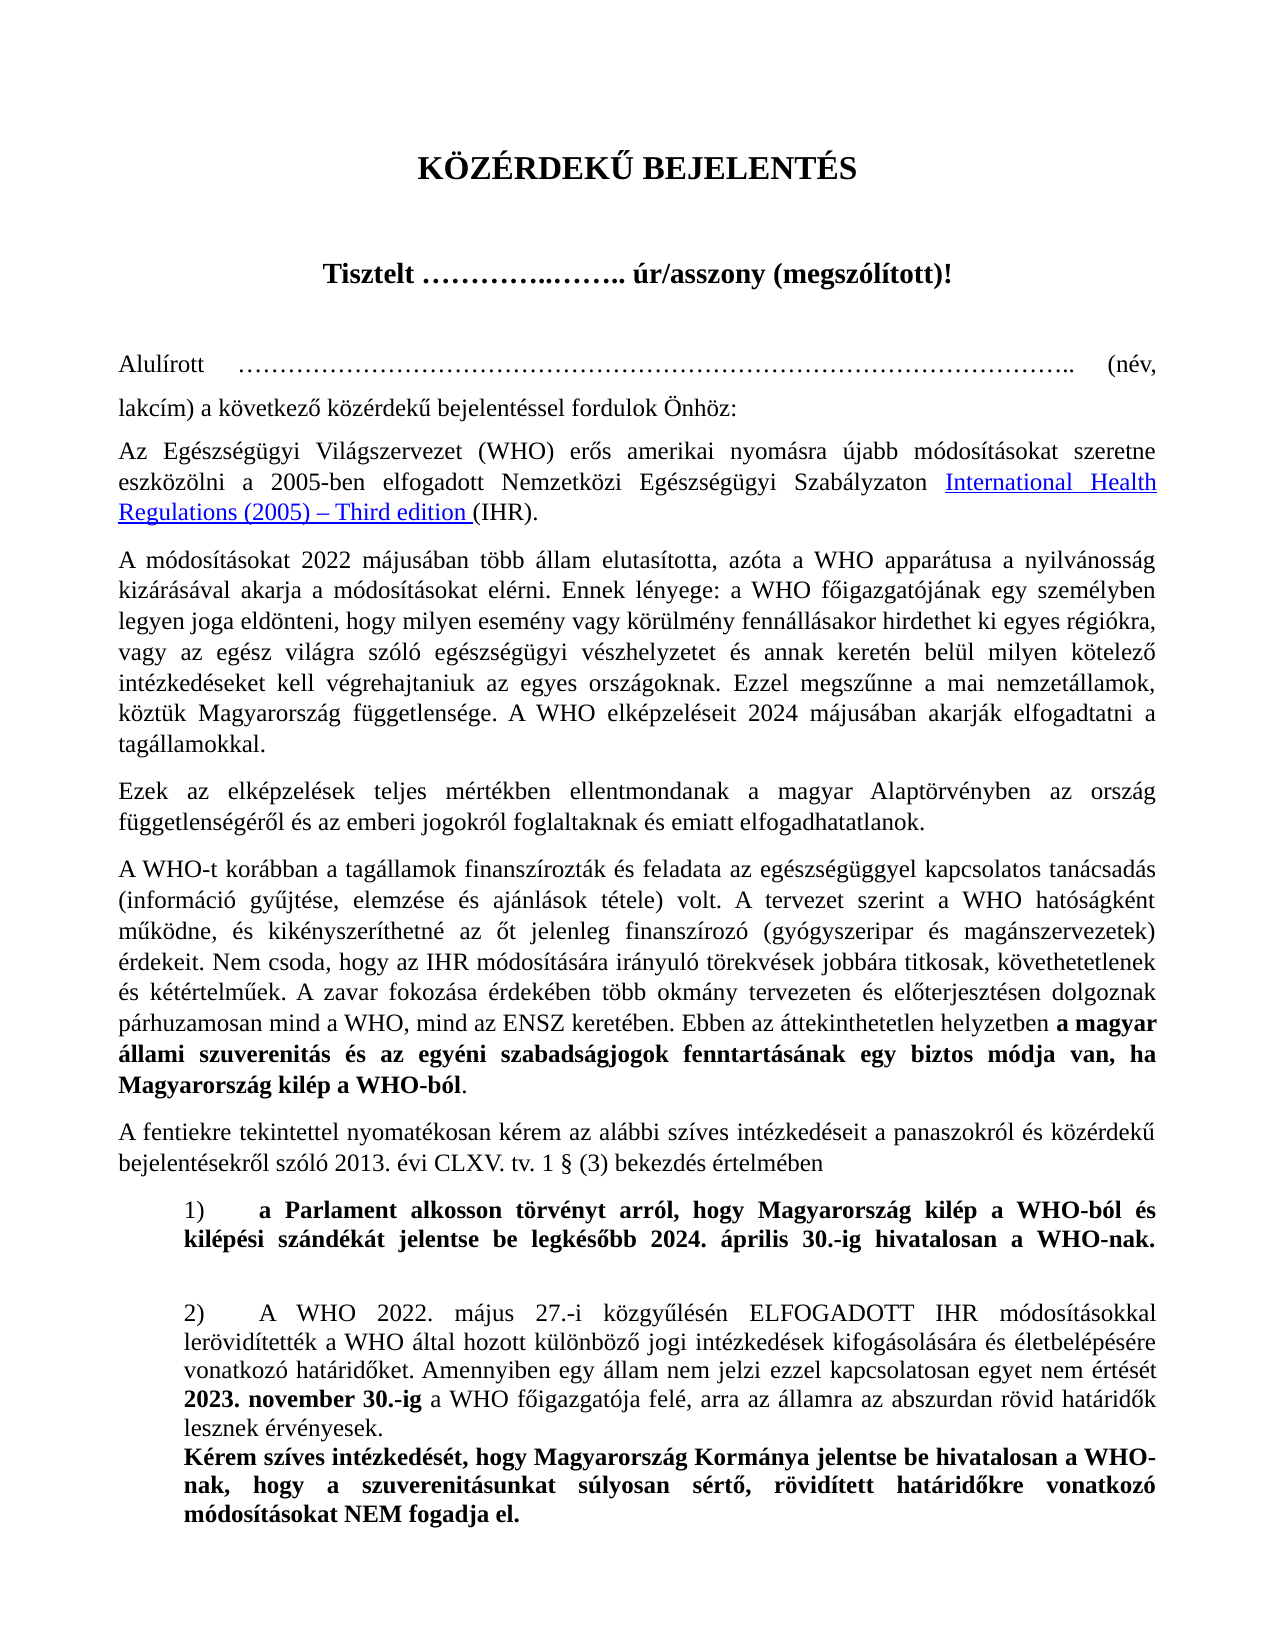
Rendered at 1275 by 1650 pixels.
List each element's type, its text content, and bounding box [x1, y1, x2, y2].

text Alulírott ……………………………………………………………………………………….. (név, lakcím) a következő közérdekű bejelentéssel fordulok Önhöz: [118, 349, 1157, 421]
text A módosításokat 2022 májusában több állam elutasította, azóta a WHO apparátusa a nyilvánosság kizárásával akarja a módosításokat elérni. Ennek lényege: a WHO főigazgatójának egy személyben legyen joga eldönteni, hogy milyen esemény vagy körülmény fennállásakor hirdethet ki egyes régiókra, vagy az egész világra szóló egészségügyi vészhelyzetet és annak keretén belül milyen kötelező intézkedéseket kell végrehajtaniuk az egyes országoknak. Ezzel megszűnne a mai nemzetállamok, köztük Magyarország függetlensége. A WHO elképzeléseit 2024 májusában akarják elfogadtatni a tagállamokkal. [118, 545, 1157, 758]
text Ezek az elképzelések teljes mértékben ellentmondanak a magyar Alaptörvényben az ország függetlenségéről és az emberi jogokról foglaltaknak és emiatt elfogadhatatlanok. [118, 776, 1157, 836]
text KÖZÉRDEKŰ BEJELENTÉS [118, 148, 1157, 187]
text Az Egészségügyi Világszervezet (WHO) erős amerikai nyomásra újabb módosításokat szeretne eszközölni a 2005-ben elfogadott Nemzetközi Egészségügyi Szabályzaton International Health Regulations (2005) – Third edition (IHR). [118, 436, 1157, 526]
text A WHO-t korábban a tagállamok finanszírozták és feladata az egészségüggyel kapcsolatos tanácsadás (információ gyűjtése, elemzése és ajánlások tétele) volt. A tervezet szerint a WHO hatóságként működne, és kikényszeríthetné az őt jelenleg finanszírozó (gyógyszeripar és magánszervezetek) érdekeit. Nem csoda, hogy az IHR módosítására irányuló törekvések jobbára titkosak, követhetetlenek és kétértelműek. A zavar fokozása érdekében több okmány tervezeten és előterjesztésen dolgoznak párhuzamosan mind a WHO, mind az ENSZ keretében. Ebben az áttekinthetetlen helyzetben a magyar állami szuverenitás és az egyéni szabadságjogok fenntartásának egy biztos módja van, ha Magyarország kilép a WHO-ból. [118, 854, 1157, 1098]
text A fentiekre tekintettel nyomatékosan kérem az alábbi szíves intézkedéseit a panaszokról és közérdekű bejelentésekről szóló 2013. évi CLXV. tv. 1 § (3) bekezdés értelmében [118, 1117, 1157, 1177]
list a Parlament alkosson törvényt arról, hogy Magyarország kilép a WHO-ból és kilépési szándékát jelentse be legkésőbb 2024. április 30.-ig hivatalosan a WHO-nak. [184, 1195, 1157, 1281]
list A WHO 2022. május 27.-i közgyűlésén ELFOGADOTT IHR módosításokkal lerövidítették a WHO által hozott különböző jogi intézkedések kifogásolására és életbelépésére vonatkozó határidőket. Amennyiben egy állam nem jelzi ezzel kapcsolatosan egyet nem értését 2023. november 30.-ig a WHO főigazgatója felé, arra az államra az abszurdan rövid határidők lesznek érvényesek. Kérem szíves intézkedését, hogy Magyarország Kormánya jelentse be hivatalosan a WHO-nak, hogy a szuverenitásunkat súlyosan sértő, rövidített határidőkre vonatkozó módosításokat NEM fogadja el. [184, 1298, 1157, 1528]
text Tisztelt …………..…….. úr/asszony (megszólított)! [118, 256, 1157, 290]
